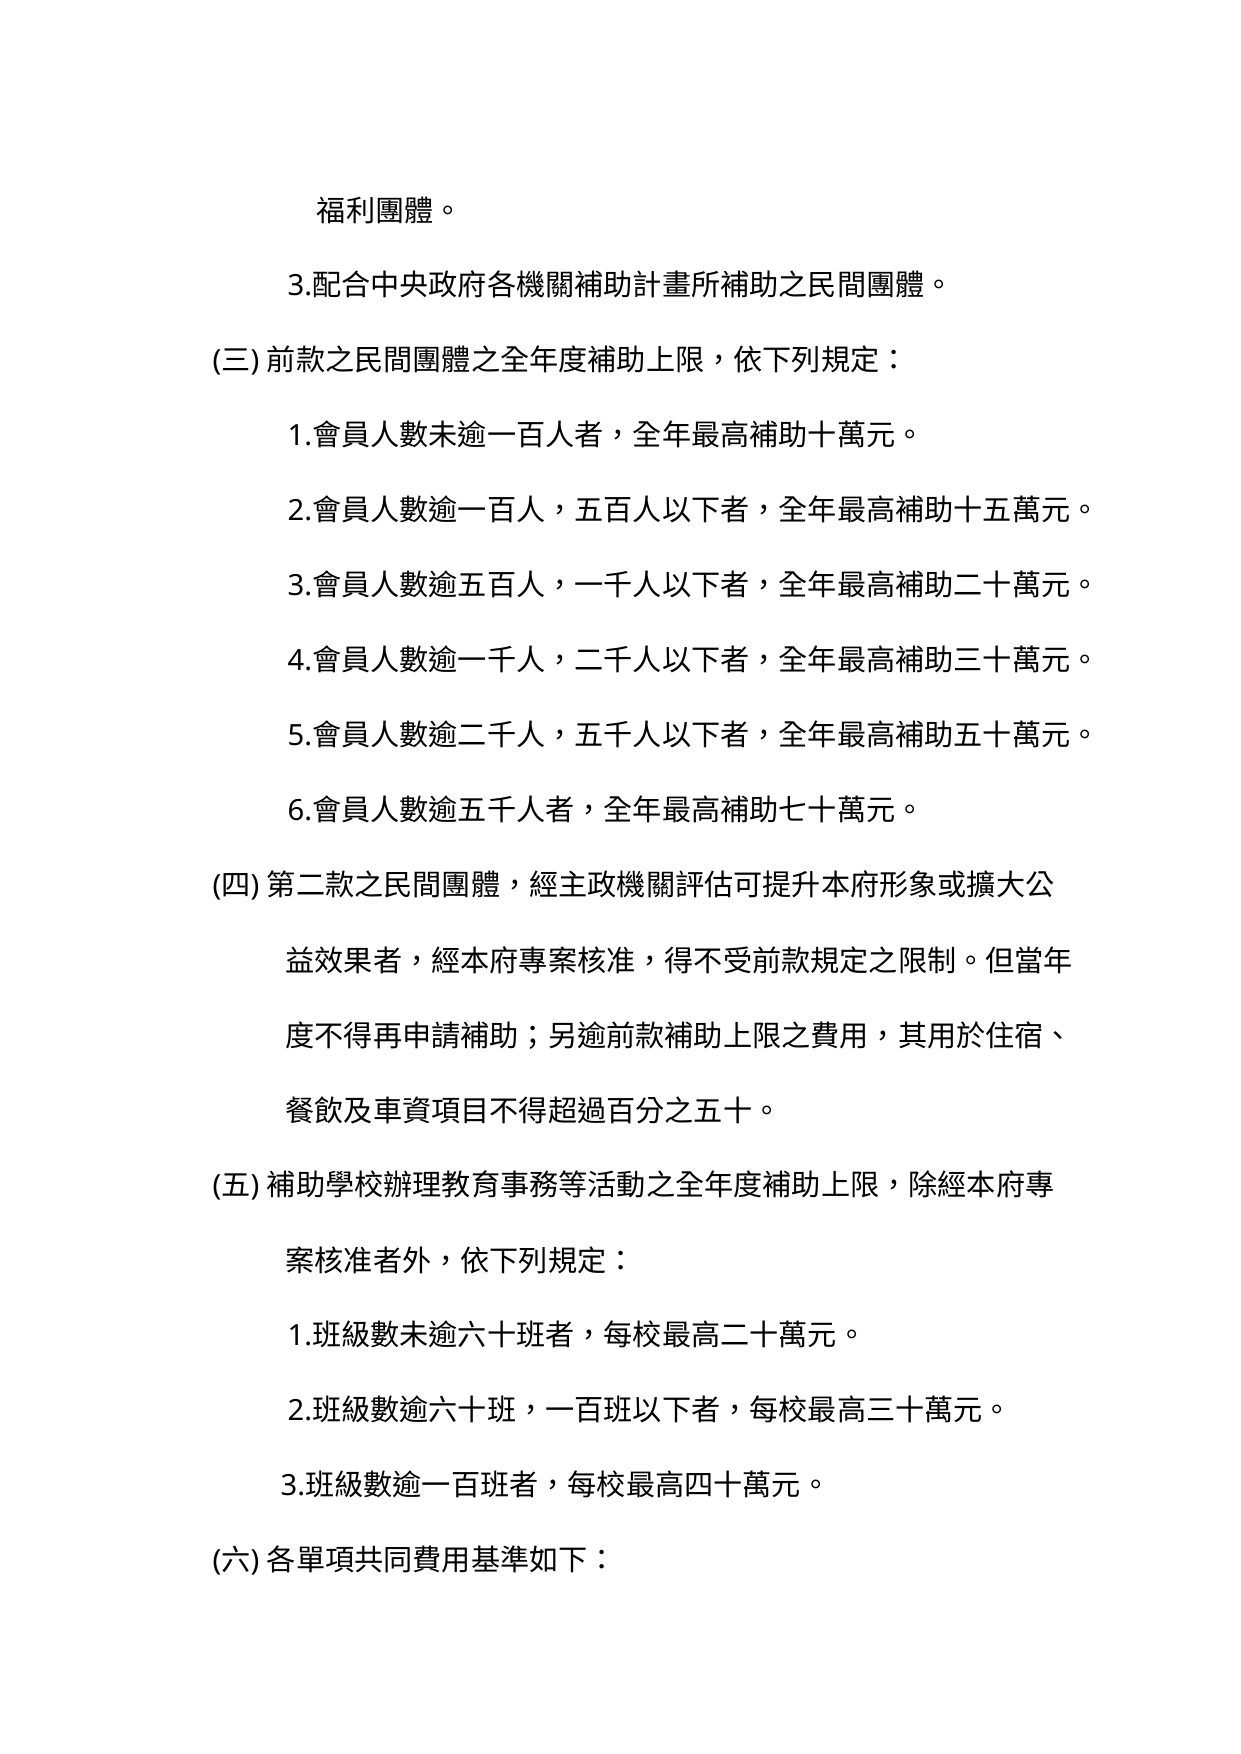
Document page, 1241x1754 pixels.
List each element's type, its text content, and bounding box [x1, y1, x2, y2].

text 1.班級數未逾六十班者，每校最高二十萬元。 [287, 1289, 1078, 1364]
text 3.會員人數逾五百人，一千人以下者，全年最高補助二十萬元。 [287, 539, 1078, 614]
text (四) 第二款之民間團體，經主政機關評估可提升本府形象或擴大公益效果者，經本府專案核准，得不受前款規定之限制。但當年度不得再申請補助；另逾前款補助上限之費用，其用於住宿、餐飲及車資項目不得超過百分之五十。 [212, 839, 1078, 1139]
text 6.會員人數逾五千人者，全年最高補助七十萬元。 [287, 764, 1078, 839]
text (三) 前款之民間團體之全年度補助上限，依下列規定： [212, 314, 1078, 389]
text 3.配合中央政府各機關補助計畫所補助之民間團體。 [287, 239, 1078, 314]
text 2.會員人數逾一百人，五百人以下者，全年最高補助十五萬元。 [287, 464, 1078, 539]
text 3.班級數逾一百班者，每校最高四十萬元。 [280, 1439, 1078, 1514]
text 1.會員人數未逾一百人者，全年最高補助十萬元。 [287, 389, 1078, 464]
text 2.班級數逾六十班，一百班以下者，每校最高三十萬元。 [287, 1364, 1078, 1439]
text 4.會員人數逾一千人，二千人以下者，全年最高補助三十萬元。 [287, 614, 1078, 689]
text 福利團體。 [287, 164, 1078, 239]
text (六) 各單項共同費用基準如下： [212, 1514, 1078, 1589]
text 5.會員人數逾二千人，五千人以下者，全年最高補助五十萬元。 [287, 689, 1078, 764]
text (五) 補助學校辦理教育事務等活動之全年度補助上限，除經本府專案核准者外，依下列規定： [212, 1139, 1078, 1289]
